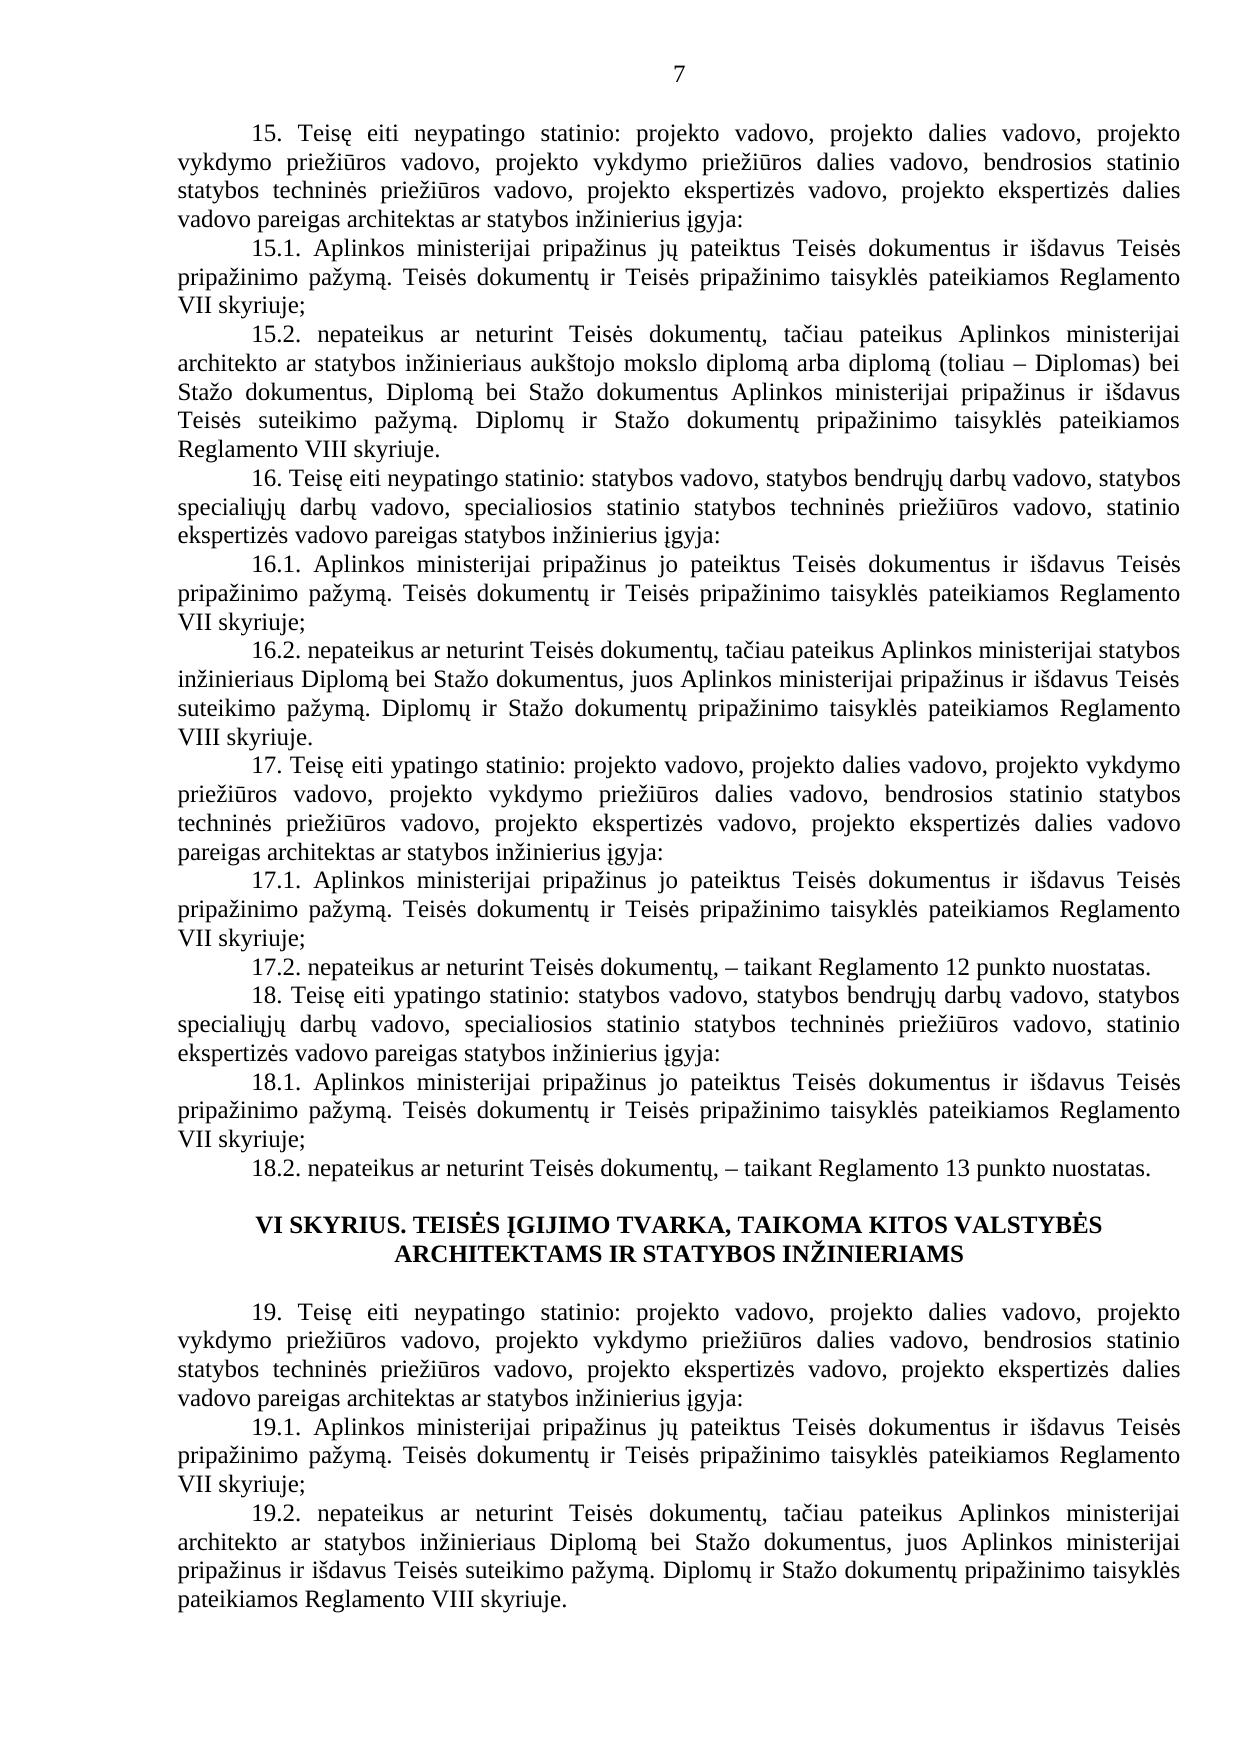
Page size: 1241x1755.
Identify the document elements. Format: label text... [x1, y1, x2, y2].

text 19.2. nepateikus ar neturint Teisės dokumentų, tačiau pateikus Aplinkos ministerijai architekto ar statybos inžinieriaus Diplomą bei Stažo dokumentus, juos Aplinkos ministerijai pripažinus ir išdavus Teisės suteikimo pažymą. Diplomų ir Stažo dokumentų pripažinimo taisyklės pateikiamos Reglamento VIII skyriuje. [177, 1498, 1181, 1613]
text 17. Teisę eiti ypatingo statinio: projekto vadovo, projekto dalies vadovo, projekto vykdymo priežiūros vadovo, projekto vykdymo priežiūros dalies vadovo, bendrosios statinio statybos techninės priežiūros vadovo, projekto ekspertizės vadovo, projekto ekspertizės dalies vadovo pareigas architektas ar statybos inžinierius įgyja: [177, 751, 1181, 866]
text 16. Teisę eiti neypatingo statinio: statybos vadovo, statybos bendrųjų darbų vadovo, statybos specialiųjų darbų vadovo, specialiosios statinio statybos techninės priežiūros vadovo, statinio ekspertizės vadovo pareigas statybos inžinierius įgyja: [177, 463, 1181, 549]
text 18. Teisę eiti ypatingo statinio: statybos vadovo, statybos bendrųjų darbų vadovo, statybos specialiųjų darbų vadovo, specialiosios statinio statybos techninės priežiūros vadovo, statinio ekspertizės vadovo pareigas statybos inžinierius įgyja: [177, 981, 1181, 1067]
text VI SKYRIUS. TEISĖS ĮGIJIMO TVARKA, TAIKOMA KITOS VALSTYBĖS ARCHITEKTAMS IR STATYBOS INŽINIERIAMS [177, 1211, 1181, 1268]
text 15.2. nepateikus ar neturint Teisės dokumentų, tačiau pateikus Aplinkos ministerijai architekto ar statybos inžinieriaus aukštojo mokslo diplomą arba diplomą (toliau – Diplomas) bei Stažo dokumentus, Diplomą bei Stažo dokumentus Aplinkos ministerijai pripažinus ir išdavus Teisės suteikimo pažymą. Diplomų ir Stažo dokumentų pripažinimo taisyklės pateikiamos Reglamento VIII skyriuje. [177, 319, 1181, 463]
text 18.1. Aplinkos ministerijai pripažinus jo pateiktus Teisės dokumentus ir išdavus Teisės pripažinimo pažymą. Teisės dokumentų ir Teisės pripažinimo taisyklės pateikiamos Reglamento VII skyriuje; [177, 1067, 1181, 1153]
text 15. Teisę eiti neypatingo statinio: projekto vadovo, projekto dalies vadovo, projekto vykdymo priežiūros vadovo, projekto vykdymo priežiūros dalies vadovo, bendrosios statinio statybos techninės priežiūros vadovo, projekto ekspertizės vadovo, projekto ekspertizės dalies vadovo pareigas architektas ar statybos inžinierius įgyja: [177, 118, 1181, 233]
text 17.2. nepateikus ar neturint Teisės dokumentų, – taikant Reglamento 12 punkto nuostatas. [177, 952, 1181, 981]
text 16.2. nepateikus ar neturint Teisės dokumentų, tačiau pateikus Aplinkos ministerijai statybos inžinieriaus Diplomą bei Stažo dokumentus, juos Aplinkos ministerijai pripažinus ir išdavus Teisės suteikimo pažymą. Diplomų ir Stažo dokumentų pripažinimo taisyklės pateikiamos Reglamento VIII skyriuje. [177, 636, 1181, 751]
text 16.1. Aplinkos ministerijai pripažinus jo pateiktus Teisės dokumentus ir išdavus Teisės pripažinimo pažymą. Teisės dokumentų ir Teisės pripažinimo taisyklės pateikiamos Reglamento VII skyriuje; [177, 549, 1181, 636]
text 19.1. Aplinkos ministerijai pripažinus jų pateiktus Teisės dokumentus ir išdavus Teisės pripažinimo pažymą. Teisės dokumentų ir Teisės pripažinimo taisyklės pateikiamos Reglamento VII skyriuje; [177, 1412, 1181, 1498]
text 19. Teisę eiti neypatingo statinio: projekto vadovo, projekto dalies vadovo, projekto vykdymo priežiūros vadovo, projekto vykdymo priežiūros dalies vadovo, bendrosios statinio statybos techninės priežiūros vadovo, projekto ekspertizės vadovo, projekto ekspertizės dalies vadovo pareigas architektas ar statybos inžinierius įgyja: [177, 1297, 1181, 1412]
text 15.1. Aplinkos ministerijai pripažinus jų pateiktus Teisės dokumentus ir išdavus Teisės pripažinimo pažymą. Teisės dokumentų ir Teisės pripažinimo taisyklės pateikiamos Reglamento VII skyriuje; [177, 233, 1181, 319]
text 17.1. Aplinkos ministerijai pripažinus jo pateiktus Teisės dokumentus ir išdavus Teisės pripažinimo pažymą. Teisės dokumentų ir Teisės pripažinimo taisyklės pateikiamos Reglamento VII skyriuje; [177, 866, 1181, 952]
text 18.2. nepateikus ar neturint Teisės dokumentų, – taikant Reglamento 13 punkto nuostatas. [177, 1153, 1181, 1182]
